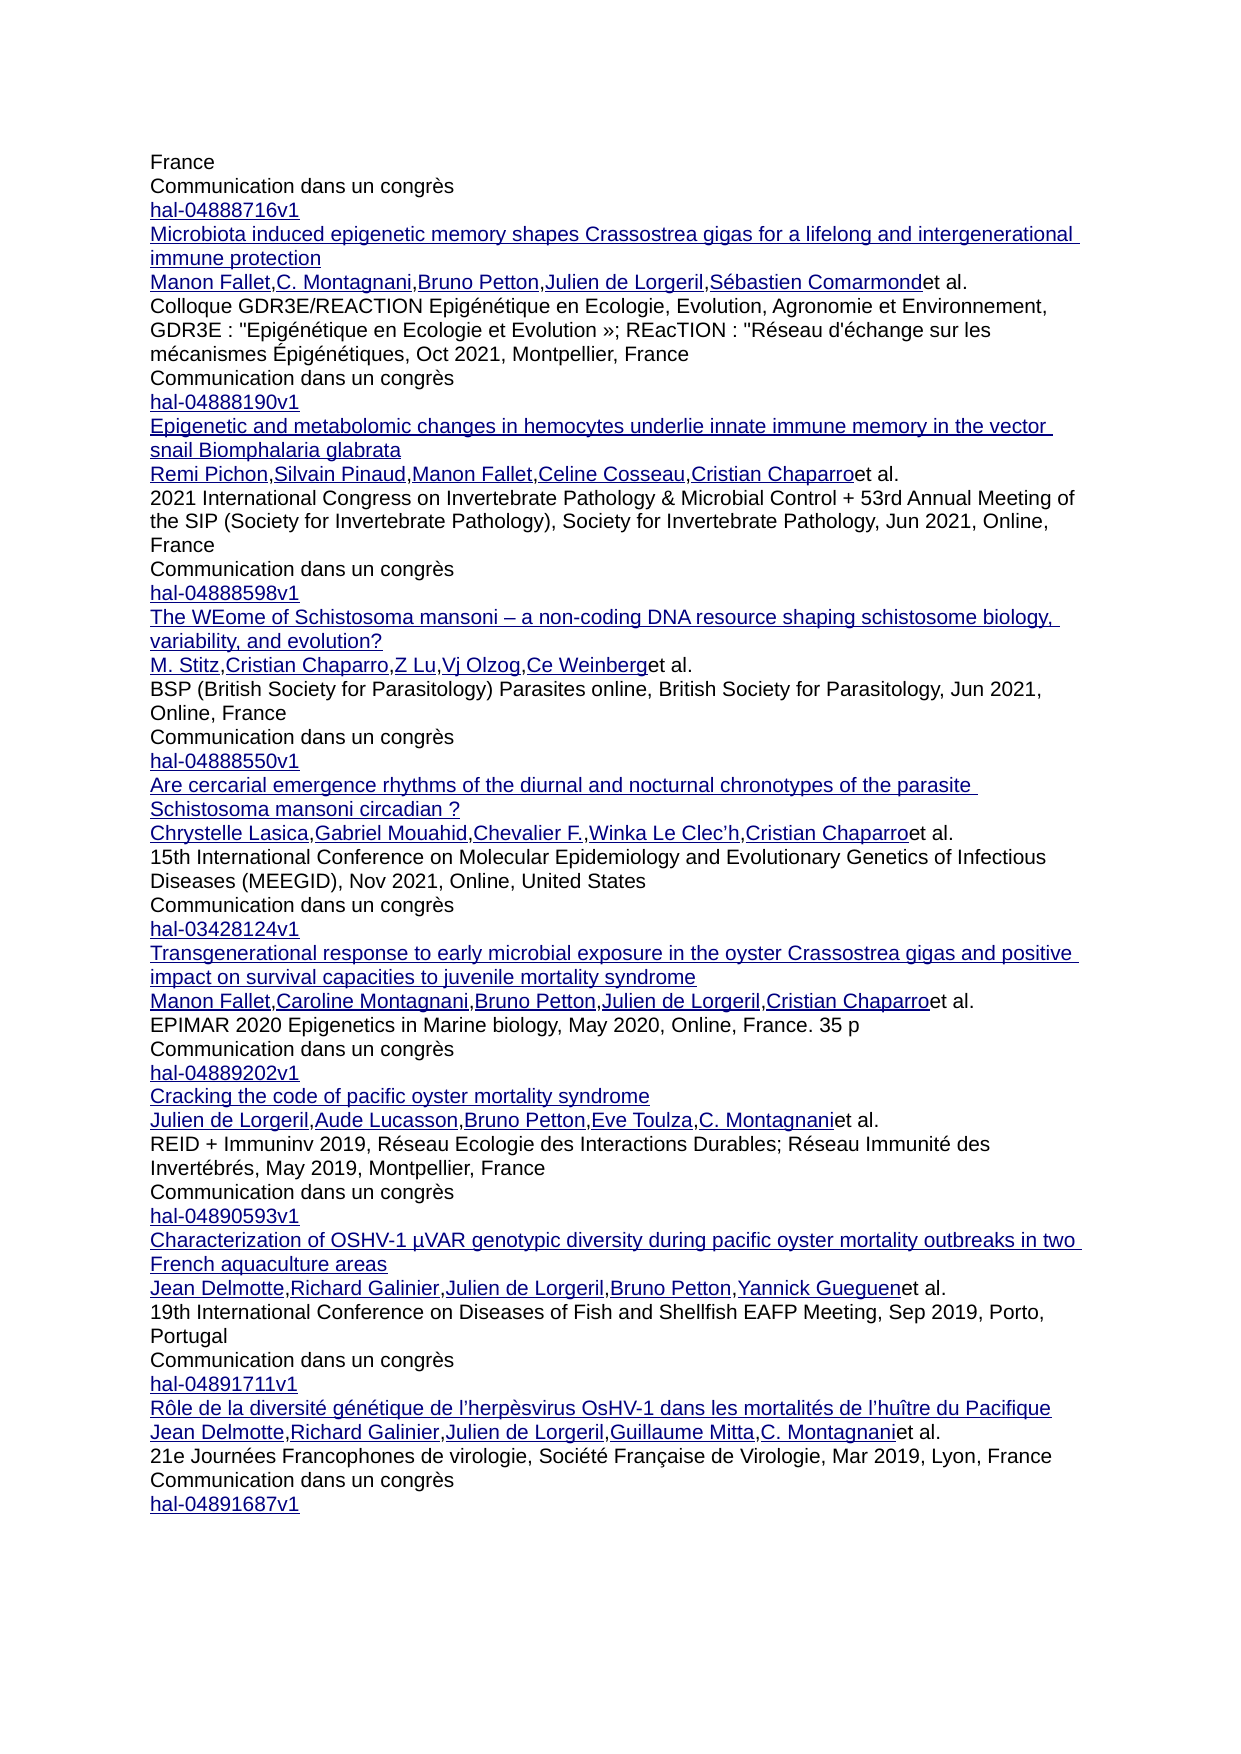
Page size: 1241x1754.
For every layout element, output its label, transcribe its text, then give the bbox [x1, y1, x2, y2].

table_cell Are cercarial emergence rhythms of the diurnal and nocturnal chronotypes of the parasite Schistosoma mansoni circadian ? Chrystelle Lasica,Gabriel Mouahid,Chevalier F.,Winka Le Clec’h,Cristian Chaparroet al. 15th International Conference on Molecular Epidemiology and Evolutionary Genetics of Infectious Diseases (MEEGID), Nov 2021, Online, United States Communication dans un congrès hal-03428124v1 [150, 773, 1090, 941]
table_cell Cracking the code of pacific oyster mortality syndrome Julien de Lorgeril,Aude Lucasson,Bruno Petton,Eve Toulza,C. Montagnaniet al. REID + Immuninv 2019, Réseau Ecologie des Interactions Durables; Réseau Immunité des Invertébrés, May 2019, Montpellier, France Communication dans un congrès hal-04890593v1 [150, 1084, 1090, 1228]
table_cell France Communication dans un congrès hal-04888716v1 [150, 150, 1090, 222]
table_cell Characterization of OSHV-1 µVAR genotypic diversity during pacific oyster mortality outbreaks in two French aquaculture areas Jean Delmotte,Richard Galinier,Julien de Lorgeril,Bruno Petton,Yannick Gueguenet al. 19th International Conference on Diseases of Fish and Shellfish EAFP Meeting, Sep 2019, Porto, Portugal Communication dans un congrès hal-04891711v1 [150, 1228, 1090, 1396]
table_cell Rôle de la diversité génétique de l’herpèsvirus OsHV-1 dans les mortalités de l’huître du Pacifique Jean Delmotte,Richard Galinier,Julien de Lorgeril,Guillaume Mitta,C. Montagnaniet al. 21e Journées Francophones de virologie, Société Française de Virologie, Mar 2019, Lyon, France Communication dans un congrès hal-04891687v1 [150, 1396, 1090, 1516]
table_cell Epigenetic and metabolomic changes in hemocytes underlie innate immune memory in the vector snail Biomphalaria glabrata Remi Pichon,Silvain Pinaud,Manon Fallet,Celine Cosseau,Cristian Chaparroet al. 2021 International Congress on Invertebrate Pathology & Microbial Control + 53rd Annual Meeting of the SIP (Society for Invertebrate Pathology), Society for Invertebrate Pathology, Jun 2021, Online, France Communication dans un congrès hal-04888598v1 [150, 414, 1090, 605]
table_cell Microbiota induced epigenetic memory shapes Crassostrea gigas for a lifelong and intergenerational immune protection Manon Fallet,C. Montagnani,Bruno Petton,Julien de Lorgeril,Sébastien Comarmondet al. Colloque GDR3E/REACTION Epigénétique en Ecologie, Evolution, Agronomie et Environnement, GDR3E : "Epigénétique en Ecologie et Evolution »; REacTION : "Réseau d'échange sur les mécanismes Épigénétiques, Oct 2021, Montpellier, France Communication dans un congrès hal-04888190v1 [150, 222, 1090, 413]
table_cell The WEome of Schistosoma mansoni – a non-coding DNA resource shaping schistosome biology, variability, and evolution? M. Stitz,Cristian Chaparro,Z Lu,Vj Olzog,Ce Weinberget al. BSP (British Society for Parasitology) Parasites online, British Society for Parasitology, Jun 2021, Online, France Communication dans un congrès hal-04888550v1 [150, 605, 1090, 773]
table_cell Transgenerational response to early microbial exposure in the oyster Crassostrea gigas and positive impact on survival capacities to juvenile mortality syndrome Manon Fallet,Caroline Montagnani,Bruno Petton,Julien de Lorgeril,Cristian Chaparroet al. EPIMAR 2020 Epigenetics in Marine biology, May 2020, Online, France. 35 p Communication dans un congrès hal-04889202v1 [150, 941, 1090, 1084]
